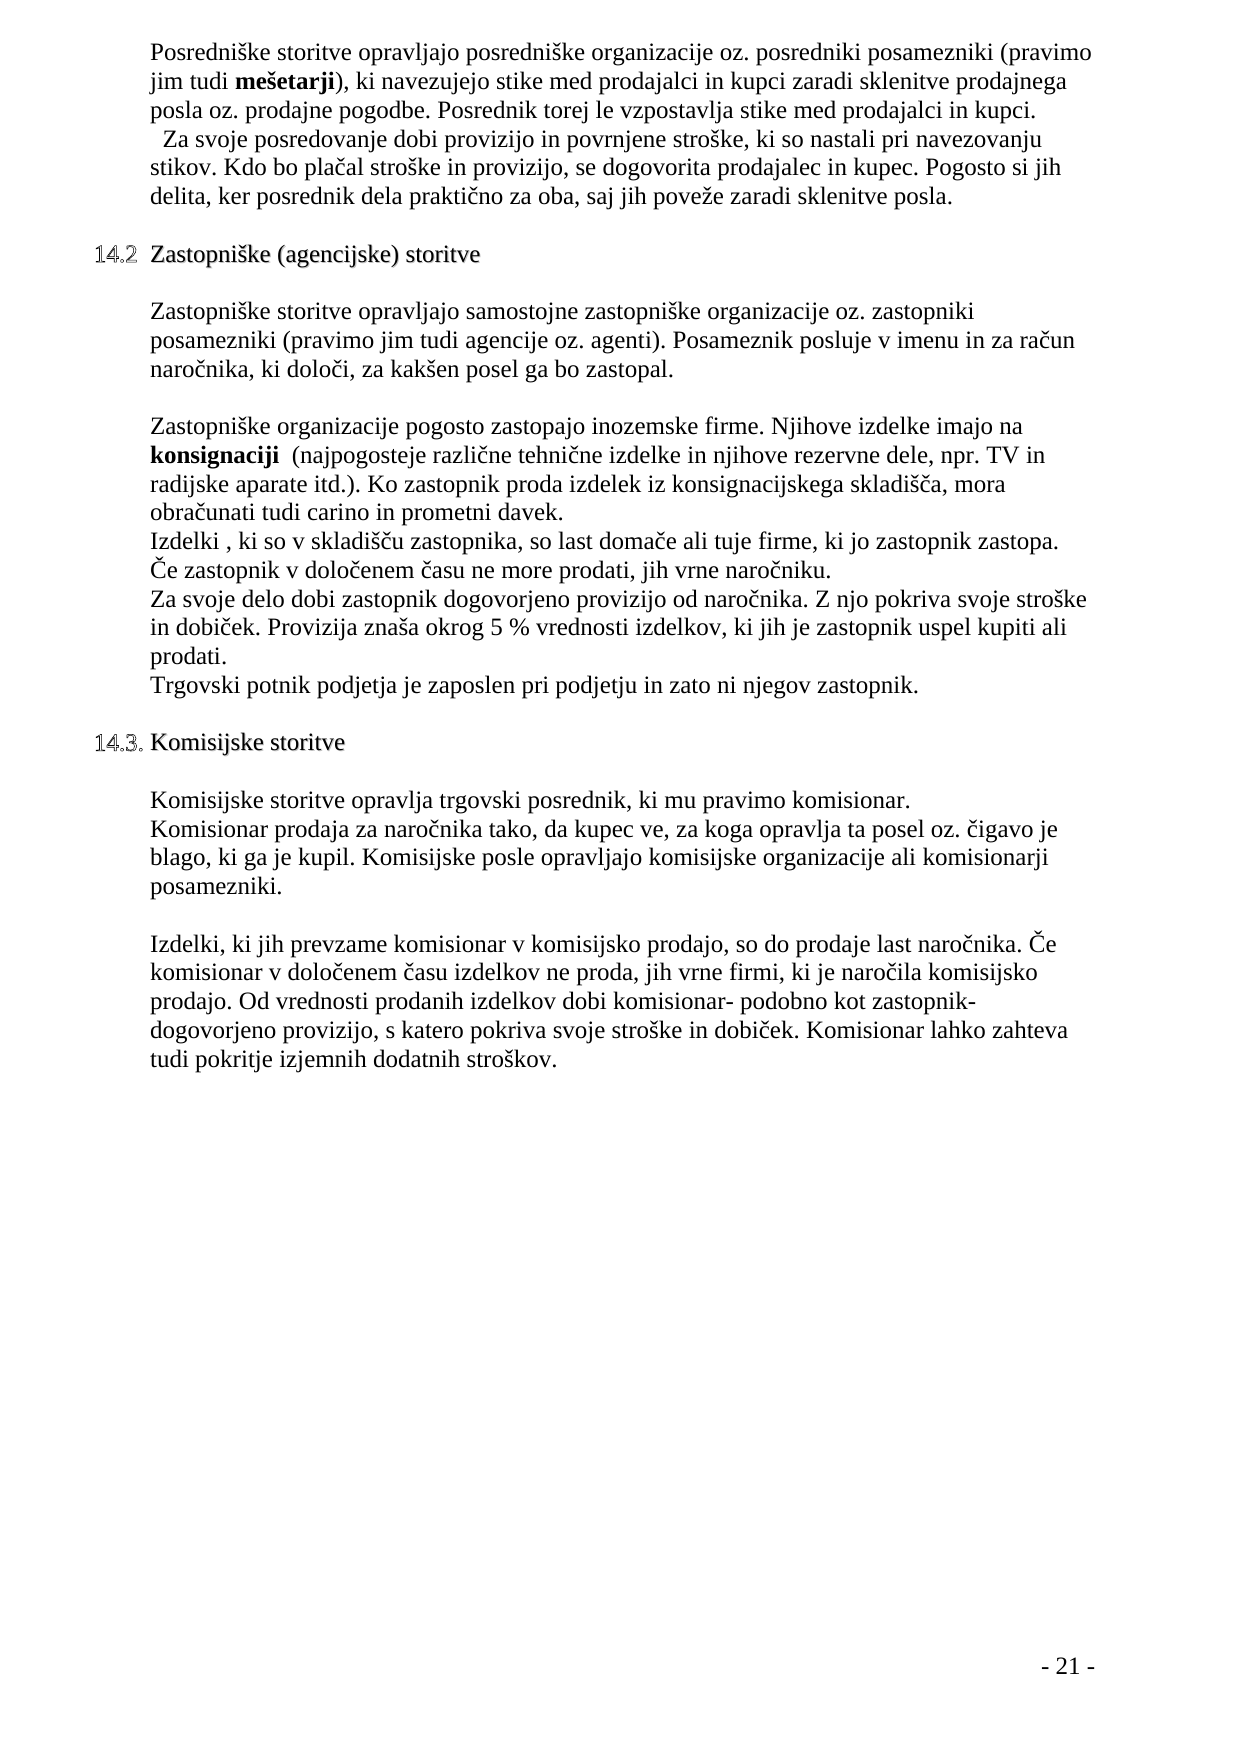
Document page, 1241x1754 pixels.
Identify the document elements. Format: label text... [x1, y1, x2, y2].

text Za svoje delo dobi zastopnik dogovorjeno provizijo od naročnika. Z njo pokriva svoje stroške in dobiček. Provizija znaša okrog 5 % vrednosti izdelkov, ki jih je zastopnik uspel kupiti ali prodati. [150, 584, 1093, 670]
text Izdelki, ki jih prevzame komisionar v komisijsko prodajo, so do prodaje last naročnika. Če komisionar v določenem času izdelkov ne proda, jih vrne firmi, ki je naročila komisijsko prodajo. Od vrednosti prodanih izdelkov dobi komisionar- podobno kot zastopnik-dogovorjeno provizijo, s katero pokriva svoje stroške in dobiček. Komisionar lahko zahteva tudi pokritje izjemnih dodatnih stroškov. [150, 929, 1093, 1072]
text Posredniške storitve opravljajo posredniške organizacije oz. posredniki posamezniki (pravimo jim tudi mešetarji), ki navezujejo stike med prodajalci in kupci zaradi sklenitve prodajnega posla oz. prodajne pogodbe. Posrednik torej le vzpostavlja stike med prodajalci in kupci. [150, 37, 1093, 124]
text Komisijske storitve opravlja trgovski posrednik, ki mu pravimo komisionar. [150, 785, 1093, 814]
text Zastopniške organizacije pogosto zastopajo inozemske firme. Njihove izdelke imajo na konsignaciji (najpogosteje različne tehnične izdelke in njihove rezervne dele, npr. TV in radijske aparate itd.). Ko zastopnik proda izdelek iz konsignacijskega skladišča, mora obračunati tudi carino in prometni davek. [150, 411, 1093, 526]
text Za svoje posredovanje dobi provizijo in povrnjene stroške, ki so nastali pri navezovanju stikov. Kdo bo plačal stroške in provizijo, se dogovorita prodajalec in kupec. Pogosto si jih delita, ker posrednik dela praktično za oba, saj jih poveže zaradi sklenitve posla. [150, 124, 1093, 210]
text Izdelki , ki so v skladišču zastopnika, so last domače ali tuje firme, ki jo zastopnik zastopa. Če zastopnik v določenem času ne more prodati, jih vrne naročniku. [150, 526, 1093, 584]
text 14.3. Komisijske storitve [94, 727, 1093, 756]
text Zastopniške storitve opravljajo samostojne zastopniške organizacije oz. zastopniki posamezniki (pravimo jim tudi agencije oz. agenti). Posameznik posluje v imenu in za račun naročnika, ki določi, za kakšen posel ga bo zastopal. [150, 296, 1093, 382]
text 14.2 Zastopniške (agencijske) storitve [94, 239, 1093, 267]
text Trgovski potnik podjetja je zaposlen pri podjetju in zato ni njegov zastopnik. [150, 670, 1093, 699]
text Komisionar prodaja za naročnika tako, da kupec ve, za koga opravlja ta posel oz. čigavo je blago, ki ga je kupil. Komisijske posle opravljajo komisijske organizacije ali komisionarji posamezniki. [150, 814, 1093, 900]
